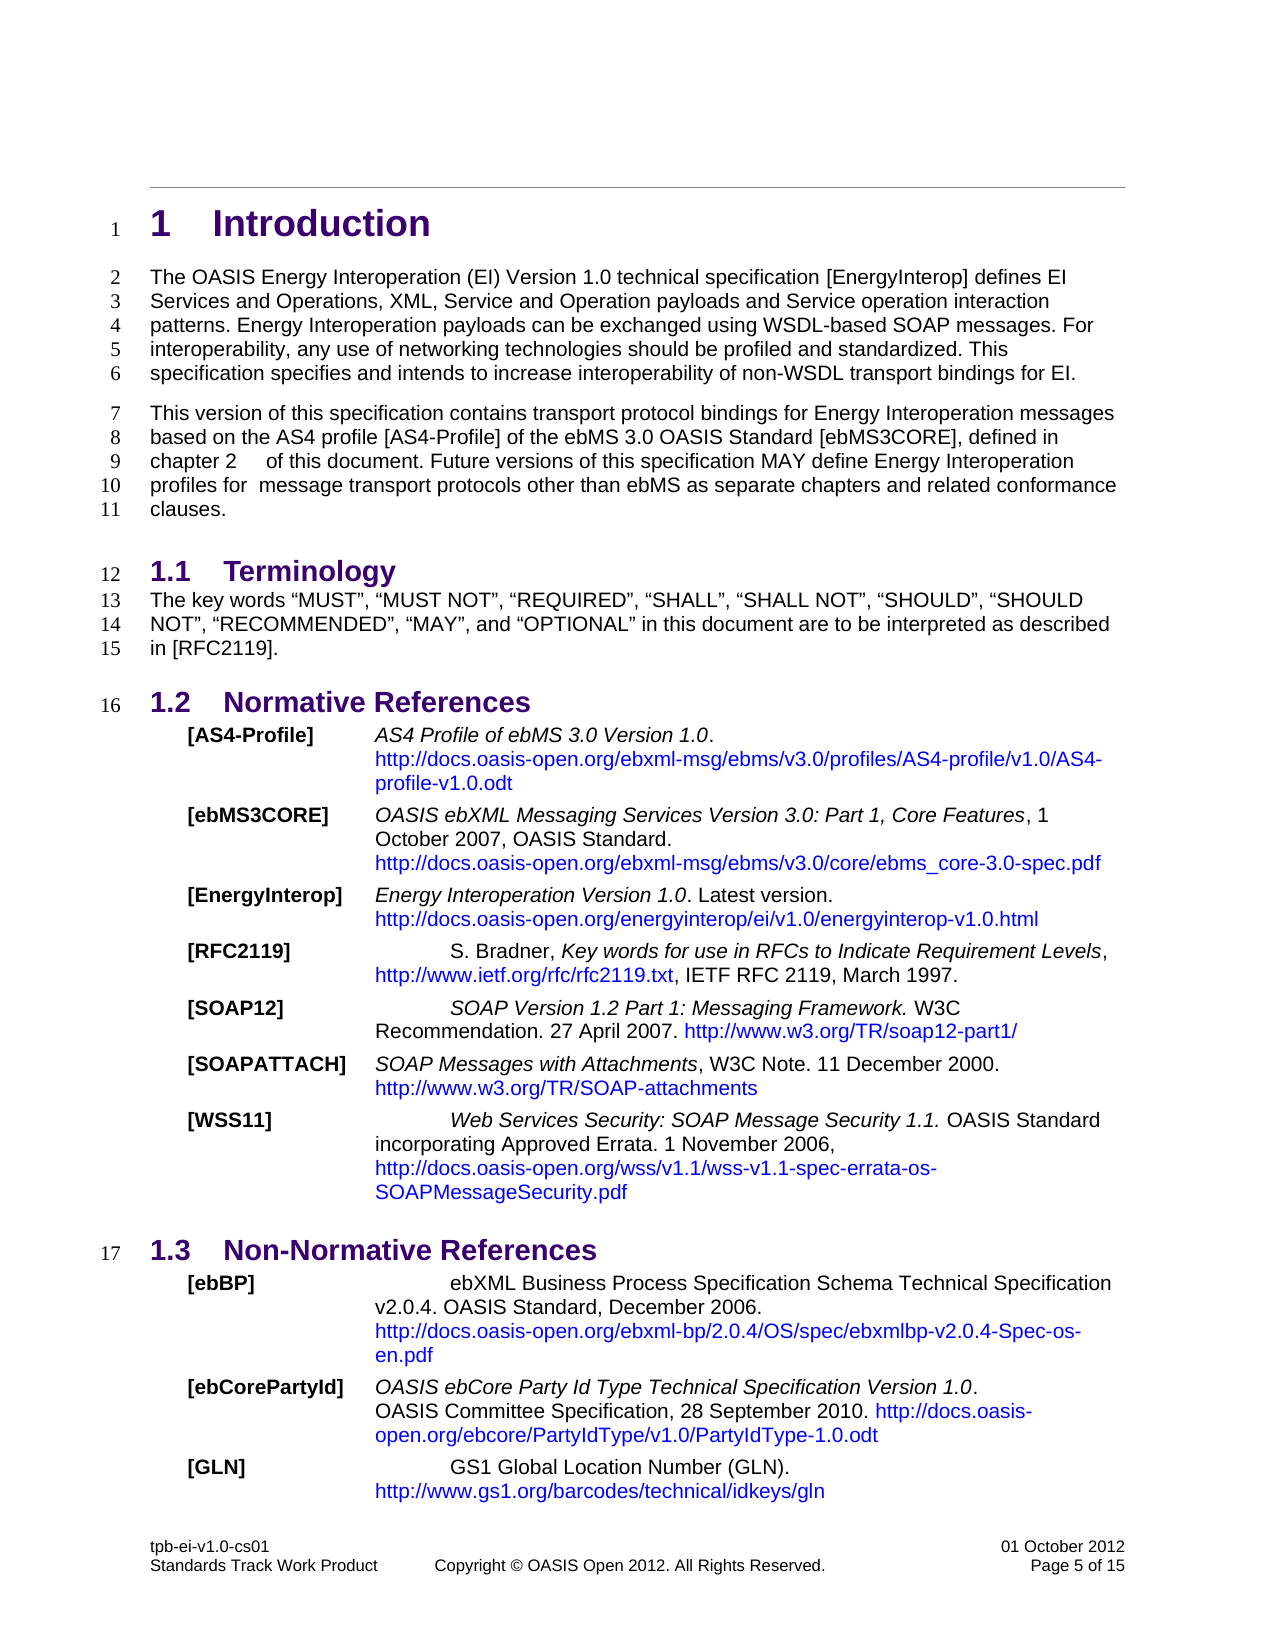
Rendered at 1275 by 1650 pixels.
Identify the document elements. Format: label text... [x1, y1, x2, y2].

text The OASIS Energy Interoperation (EI) Version 1.0 technical specification [EnergyInterop] defines EI Services and Operations, XML, Service and Operation payloads and Service operation interaction patterns. Energy Interoperation payloads can be exchanged using WSDL-based SOAP messages. For interoperability, any use of networking technologies should be profiled and standardized. This specification specifies and intends to increase interoperability of non-WSDL transport bindings for EI. [150, 265, 1125, 384]
text The key words “MUST”, “MUST NOT”, “REQUIRED”, “SHALL”, “SHALL NOT”, “SHOULD”, “SHOULD NOT”, “RECOMMENDED”, “MAY”, and “OPTIONAL” in this document are to be interpreted as described in [RFC2119]. [150, 588, 1125, 660]
subtitle Introduction [150, 188, 1125, 244]
text [SOAP12] SOAP Version 1.2 Part 1: Messaging Framework. W3C Recommendation. 27 April 2007. http://www.w3.org/TR/soap12-part1/ [187, 995, 1125, 1043]
text [ebMS3CORE] OASIS ebXML Messaging Services Version 3.0: Part 1, Core Features, 1 October 2007, OASIS Standard. http://docs.oasis-open.org/ebxml-msg/ebms/v3.0/core/ebms_core-3.0-spec.pdf [187, 803, 1125, 874]
text [ebBP] ebXML Business Process Specification Schema Technical Specification v2.0.4. OASIS Standard, December 2006. http://docs.oasis-open.org/ebxml-bp/2.0.4/OS/spec/ebxmlbp-v2.0.4-Spec-os-en.pdf [187, 1271, 1125, 1366]
text [AS4-Profile] AS4 Profile of ebMS 3.0 Version 1.0. http://docs.oasis-open.org/ebxml-msg/ebms/v3.0/profiles/AS4-profile/v1.0/AS4-profile-v1.0.odt [187, 722, 1125, 794]
text [ebCorePartyId] OASIS ebCore Party Id Type Technical Specification Version 1.0. OASIS Committee Specification, 28 September 2010. http://docs.oasis-open.org/ebcore/PartyIdType/v1.0/PartyIdType-1.0.odt [187, 1375, 1125, 1447]
text [GLN] GS1 Global Location Number (GLN). http://www.gs1.org/barcodes/technical/idkeys/gln [187, 1455, 1125, 1503]
subtitle Normative References [150, 685, 1125, 718]
text This version of this specification contains transport protocol bindings for Energy Interoperation messages based on the AS4 profile [AS4-Profile] of the ebMS 3.0 OASIS Standard [ebMS3CORE], defined in chapter 2 of this document. Future versions of this specification MAY define Energy Interoperation profiles for message transport protocols other than ebMS as separate chapters and related conformance clauses. [150, 401, 1125, 521]
subtitle Non-Normative References [150, 1233, 1125, 1266]
text [RFC2119] S. Bradner, Key words for use in RFCs to Indicate Requirement Levels, http://www.ietf.org/rfc/rfc2119.txt, IETF RFC 2119, March 1997. [187, 939, 1125, 987]
text [WSS11] Web Services Security: SOAP Message Security 1.1. OASIS Standard incorporating Approved Errata. 1 November 2006, http://docs.oasis-open.org/wss/v1.1/wss-v1.1-spec-errata-os-SOAPMessageSecurity.pdf [187, 1108, 1125, 1204]
text [EnergyInterop] Energy Interoperation Version 1.0. Latest version. http://docs.oasis-open.org/energyinterop/ei/v1.0/energyinterop-v1.0.html [187, 883, 1125, 931]
text [SOAPATTACH] SOAP Messages with Attachments, W3C Note. 11 December 2000. http://www.w3.org/TR/SOAP-attachments [187, 1052, 1125, 1099]
subtitle Terminology [150, 554, 1125, 588]
